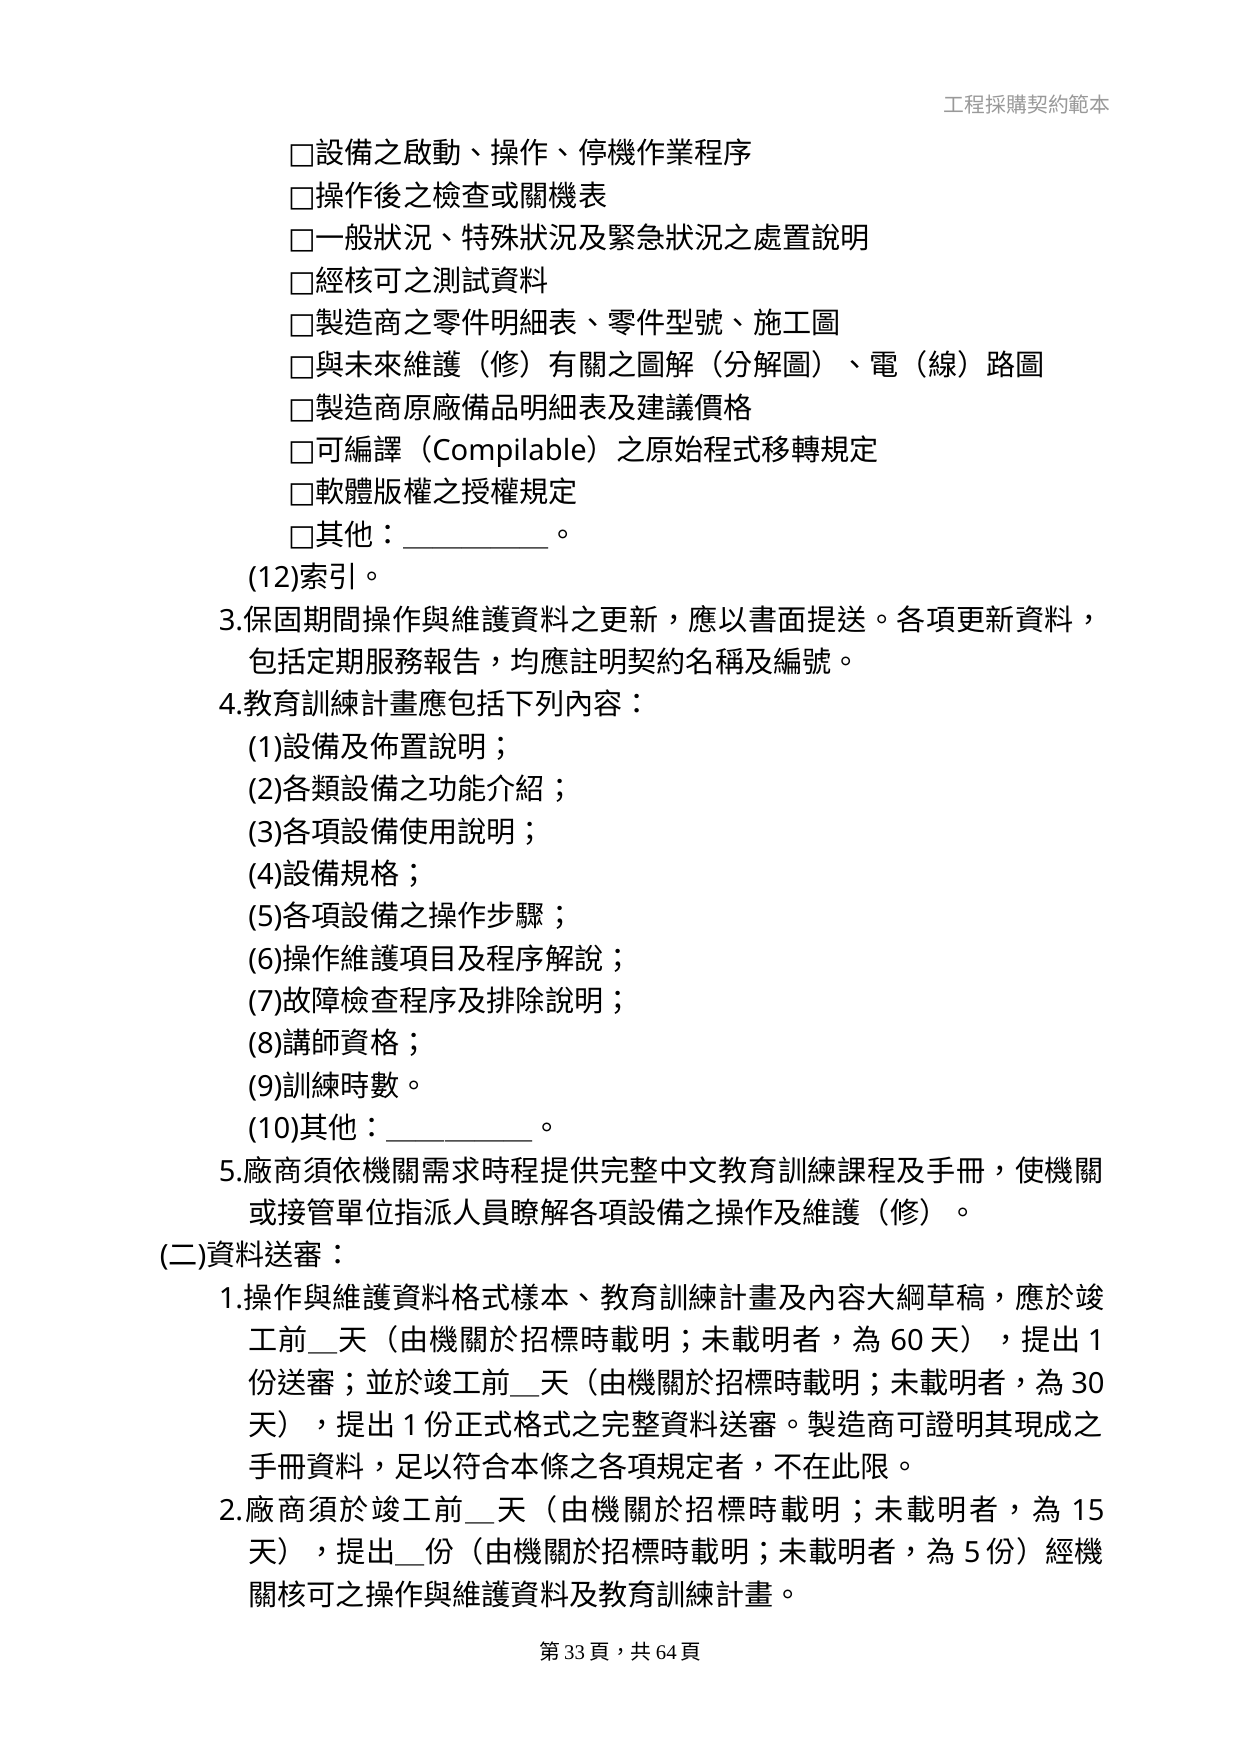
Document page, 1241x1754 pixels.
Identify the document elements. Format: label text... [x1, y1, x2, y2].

text □製造商原廠備品明細表及建議價格 [288, 384, 1110, 427]
text 5.廠商須依機關需求時程提供完整中文教育訓練課程及手冊，使機關或接管單位指派人員瞭解各項設備之操作及維護（修）。 [218, 1147, 1104, 1232]
text □設備之啟動、操作、停機作業程序 [288, 130, 1110, 172]
text (7)故障檢查程序及排除說明； [248, 978, 1110, 1020]
text (4)設備規格； [248, 851, 1110, 893]
text (9)訓練時數。 [248, 1062, 1110, 1105]
text (12)索引。 [248, 554, 1110, 596]
text 1.操作與維護資料格式樣本、教育訓練計畫及內容大綱草稿，應於竣工前＿天（由機關於招標時載明；未載明者，為60天），提出1份送審；並於竣工前＿天（由機關於招標時載明；未載明者，為30天），提出1份正式格式之完整資料送審。製造商可證明其現成之手冊資料，足以符合本條之各項規定者，不在此限。 [218, 1274, 1104, 1486]
text □製造商之零件明細表、零件型號、施工圖 [288, 299, 1110, 342]
text □其他：＿＿＿＿＿。 [288, 511, 1110, 554]
text □與未來維護（修）有關之圖解（分解圖）、電（線）路圖 [288, 342, 1110, 384]
text 4.教育訓練計畫應包括下列內容： [218, 681, 1104, 723]
text □軟體版權之授權規定 [288, 469, 1110, 511]
text (10)其他：＿＿＿＿＿。 [248, 1105, 1110, 1147]
text (8)講師資格； [248, 1020, 1110, 1062]
text (3)各項設備使用說明； [248, 808, 1110, 851]
text (二)資料送審： [159, 1232, 1104, 1274]
text 3.保固期間操作與維護資料之更新，應以書面提送。各項更新資料，包括定期服務報告，均應註明契約名稱及編號。 [218, 596, 1104, 681]
text 2.廠商須於竣工前＿天（由機關於招標時載明；未載明者，為15天），提出＿份（由機關於招標時載明；未載明者，為5份）經機關核可之操作與維護資料及教育訓練計畫。 [218, 1486, 1104, 1613]
text (1)設備及佈置說明； [248, 723, 1110, 766]
text □操作後之檢查或關機表 [288, 172, 1110, 215]
text (6)操作維護項目及程序解說； [248, 935, 1110, 978]
text (5)各項設備之操作步驟； [248, 893, 1110, 935]
text □一般狀況、特殊狀況及緊急狀況之處置說明 [288, 215, 1110, 257]
text □可編譯（Compilable）之原始程式移轉規定 [288, 427, 1110, 469]
text □經核可之測試資料 [288, 257, 1110, 299]
text (2)各類設備之功能介紹； [248, 766, 1110, 808]
